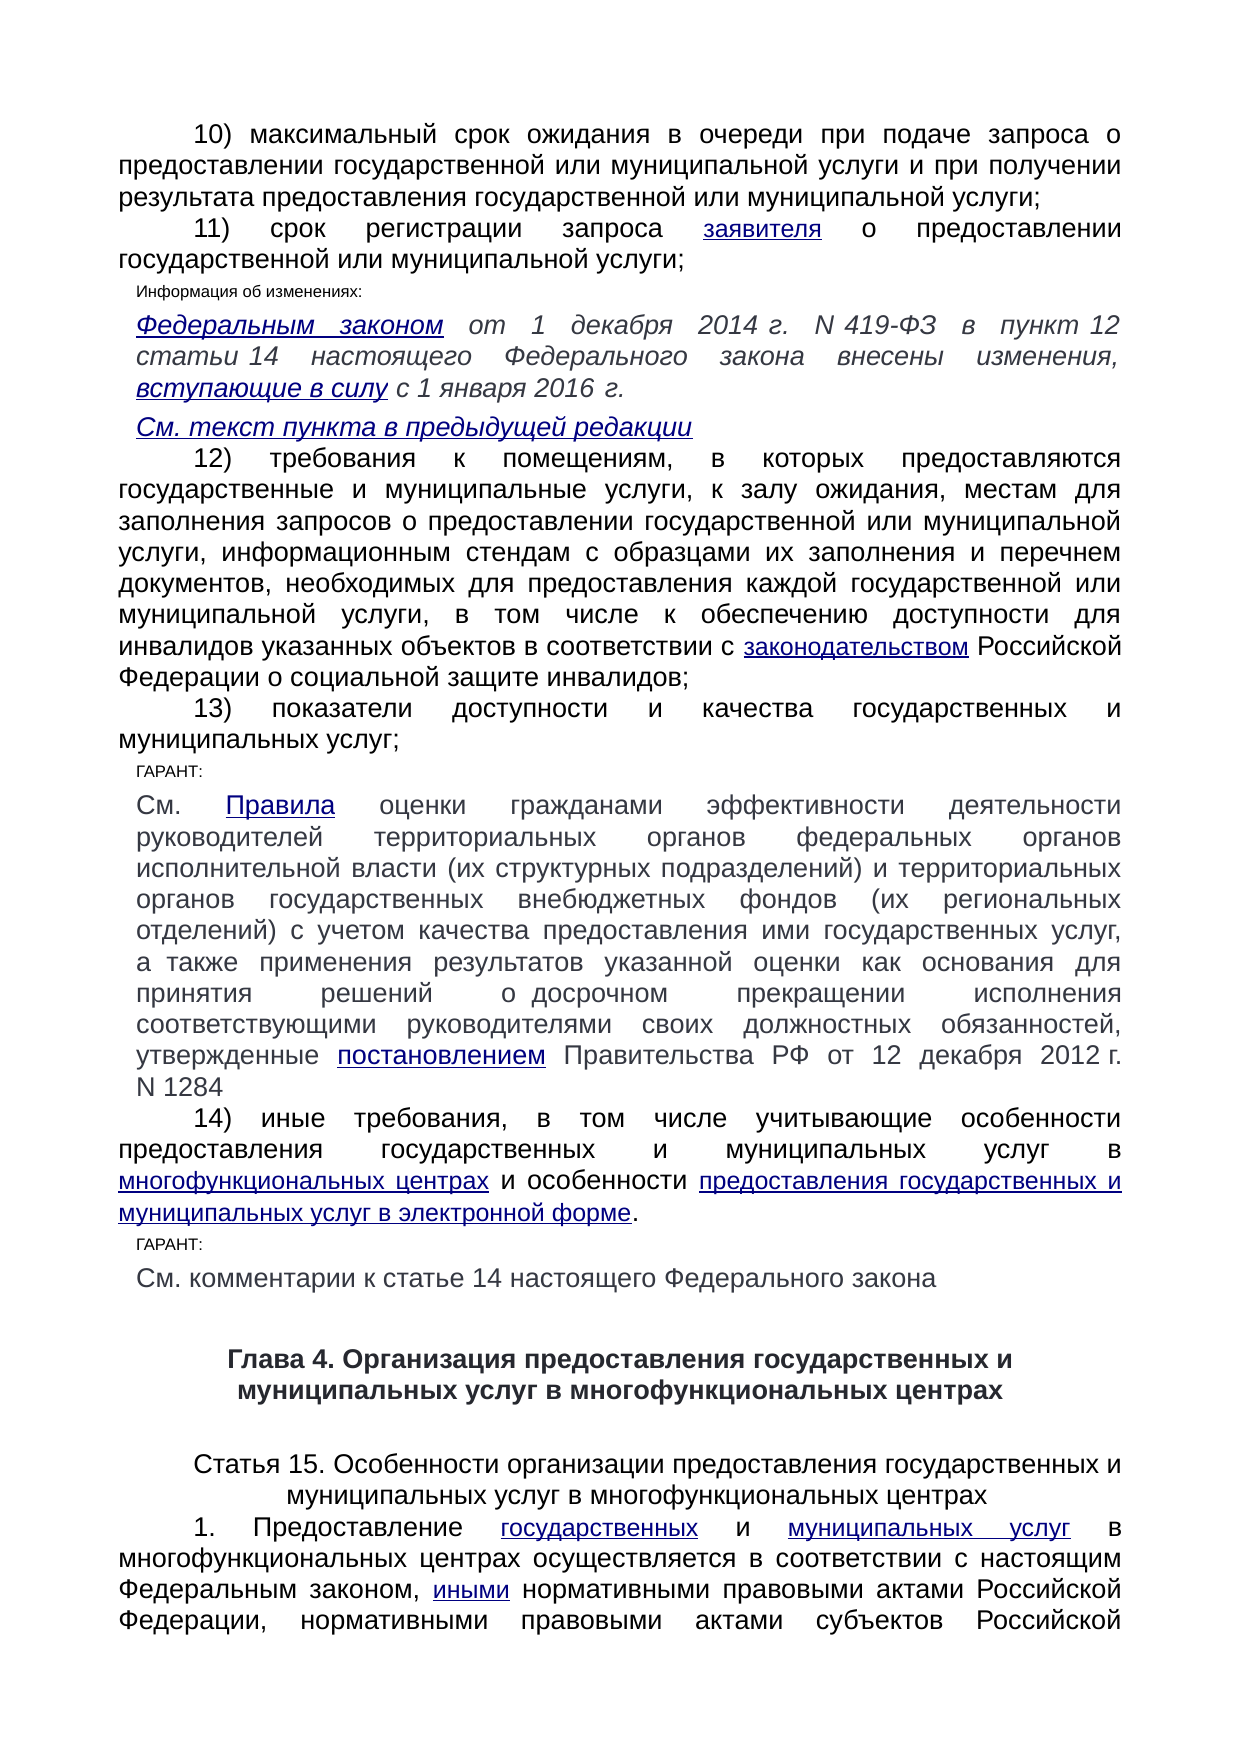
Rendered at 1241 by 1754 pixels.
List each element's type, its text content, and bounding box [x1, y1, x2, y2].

text Статья 15. Особенности организации предоставления государственных и муниципальных услуг в многофункциональных центрах [193, 1448, 1122, 1511]
text ГАРАНТ: [136, 762, 1122, 781]
text 11) срок регистрации запроса заявителя о предоставлении государственной или муниципальной услуги; [118, 212, 1122, 274]
text ГАРАНТ: [136, 1234, 1122, 1254]
text 14) иные требования, в том числе учитывающие особенности предоставления государственных и муниципальных услуг в многофункциональных центрах и особенности предоставления государственных и муниципальных услуг в электронной форме. [118, 1102, 1122, 1227]
text См. комментарии к статье 14 настоящего Федерального закона [136, 1262, 1122, 1293]
text Федеральным законом от 1 декабря 2014 г. N 419-ФЗ в пункт 12 статьи 14 настоящего Федерального закона внесены изменения, вступающие в силу с 1 января 2016 г. [136, 309, 1122, 403]
subtitle Глава 4. Организация предоставления государственных и муниципальных услуг в многофункциональных центрах [118, 1343, 1122, 1406]
text См. текст пункта в предыдущей редакции [136, 411, 1122, 442]
text 12) требования к помещениям, в которых предоставляются государственные и муниципальные услуги, к залу ожидания, местам для заполнения запросов о предоставлении государственной или муниципальной услуги, информационным стендам с образцами их заполнения и перечнем документов, необходимых для предоставления каждой государственной или муниципальной услуги, в том числе к обеспечению доступности для инвалидов указанных объектов в соответствии с законодательством Российской Федерации о социальной защите инвалидов; [118, 442, 1122, 692]
text 10) максимальный срок ожидания в очереди при подаче запроса о предоставлении государственной или муниципальной услуги и при получении результата предоставления государственной или муниципальной услуги; [118, 118, 1122, 212]
text Информация об изменениях: [136, 282, 1122, 301]
text См. Правила оценки гражданами эффективности деятельности руководителей территориальных органов федеральных органов исполнительной власти (их структурных подразделений) и территориальных органов государственных внебюджетных фондов (их региональных отделений) с учетом качества предоставления ими государственных услуг, а также применения результатов указанной оценки как основания для принятия решений о досрочном прекращении исполнения соответствующими руководителями своих должностных обязанностей, утвержденные постановлением Правительства РФ от 12 декабря 2012 г. N 1284 [136, 789, 1122, 1102]
text 13) показатели доступности и качества государственных и муниципальных услуг; [118, 692, 1122, 754]
text 1. Предоставление государственных и муниципальных услуг в многофункциональных центрах осуществляется в соответствии с настоящим Федеральным законом, иными нормативными правовыми актами Российской Федерации, нормативными правовыми актами субъектов Российской [118, 1511, 1122, 1636]
